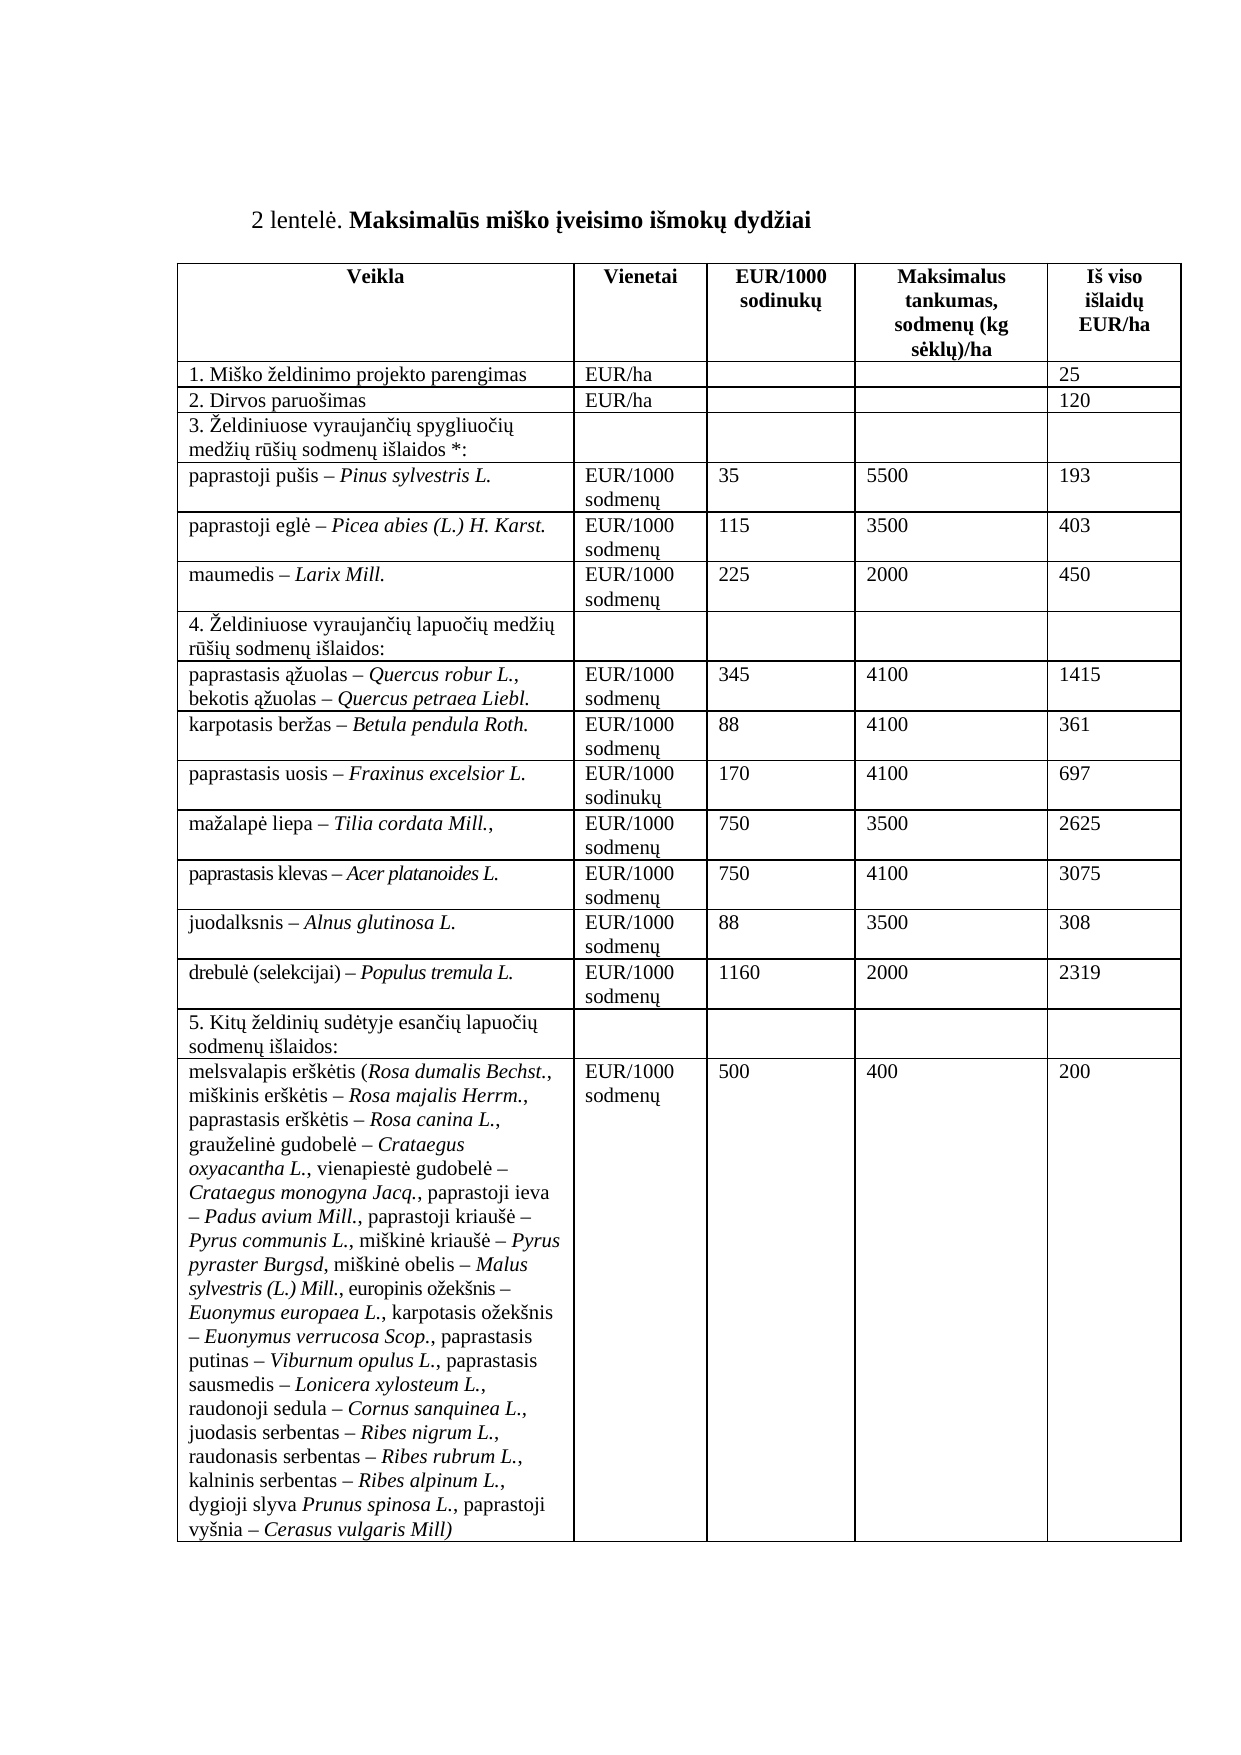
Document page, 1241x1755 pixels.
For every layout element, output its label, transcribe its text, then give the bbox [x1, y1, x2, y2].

table_cell [708, 362, 854, 386]
table_cell [856, 612, 1047, 660]
table_cell EUR/ha [575, 388, 706, 412]
table_cell 25 [1048, 362, 1180, 386]
table_header Iš viso išlaidų EUR/ha [1048, 264, 1180, 361]
table_cell 4100 [856, 712, 1047, 759]
table_cell 361 [1048, 712, 1180, 759]
table_cell [1048, 1010, 1180, 1058]
table_cell [856, 388, 1047, 412]
table_cell 3075 [1048, 861, 1180, 909]
table_cell [856, 362, 1047, 386]
table_cell EUR/1000 sodmenų [575, 960, 706, 1008]
table_cell juodalksnis – Alnus glutinosa L. [178, 910, 573, 958]
table_cell [856, 1010, 1047, 1058]
table_cell 1415 [1048, 662, 1180, 710]
table_cell 400 [856, 1059, 1047, 1541]
table_cell 3500 [856, 811, 1047, 859]
table_cell paprastasis klevas – Acer platanoides L. [178, 861, 573, 909]
table_cell drebulė (selekcijai) – Populus tremula L. [178, 960, 573, 1008]
table_cell 200 [1048, 1059, 1180, 1541]
table_cell 1160 [708, 960, 854, 1008]
table_cell 225 [708, 562, 854, 611]
table_cell [856, 413, 1047, 461]
table_cell melsvalapis erškėtis (Rosa dumalis Bechst., miškinis erškėtis – Rosa majalis Herrm., paprastasis erškėtis – Rosa canina L., grauželinė gudobelė – Crataegus oxyacantha L., vienapiestė gudobelė – Crataegus monogyna Jacq., paprastoji ieva – Padus avium Mill., paprastoji kriaušė – Pyrus communis L., miškinė kriaušė – Pyrus pyraster Burgsd, miškinė obelis – Malus sylvestris (L.) Mill., europinis ožekšnis – Euonymus europaea L., karpotasis ožekšnis – Euonymus verrucosa Scop., paprastasis putinas – Viburnum opulus L., paprastasis sausmedis – Lonicera xylosteum L., raudonoji sedula – Cornus sanquinea L., juodasis serbentas – Ribes nigrum L., raudonasis serbentas – Ribes rubrum L., kalninis serbentas – Ribes alpinum L., dygioji slyva Prunus spinosa L., paprastoji vyšnia – Cerasus vulgaris Mill) [178, 1059, 573, 1541]
table_cell EUR/1000 sodmenų [575, 910, 706, 958]
table_cell 120 [1048, 388, 1180, 412]
table_cell EUR/ha [575, 362, 706, 386]
table_cell EUR/1000 sodmenų [575, 562, 706, 611]
table_cell 4. Želdiniuose vyraujančių lapuočių medžių rūšių sodmenų išlaidos: [178, 612, 573, 660]
table_cell 750 [708, 811, 854, 859]
table_cell 4100 [856, 662, 1047, 710]
table_header Vienetai [575, 264, 706, 361]
table_cell maumedis – Larix Mill. [178, 562, 573, 611]
table_cell 450 [1048, 562, 1180, 611]
table_cell [708, 413, 854, 461]
table_cell [708, 388, 854, 412]
table_header Maksimalus tankumas, sodmenų (kg sėklų)/ha [856, 264, 1047, 361]
table_cell [708, 1010, 854, 1058]
table_cell 88 [708, 910, 854, 958]
table_cell 170 [708, 761, 854, 809]
table_cell 2625 [1048, 811, 1180, 859]
table_cell 1. Miško želdinimo projekto parengimas [178, 362, 573, 386]
table_cell EUR/1000 sodinukų [575, 761, 706, 809]
table_header Veikla [178, 264, 573, 361]
table_cell EUR/1000 sodmenų [575, 861, 706, 909]
table_cell EUR/1000 sodmenų [575, 811, 706, 859]
text 2 lentelė. Maksimalūs miško įveisimo išmokų dydžiai [177, 205, 1181, 234]
table_cell 2000 [856, 562, 1047, 611]
table_cell paprastasis ąžuolas – Quercus robur L., bekotis ąžuolas – Quercus petraea Liebl. [178, 662, 573, 710]
table_cell 308 [1048, 910, 1180, 958]
table_header EUR/1000 sodinukų [708, 264, 854, 361]
table_cell 115 [708, 513, 854, 561]
table_cell paprastoji eglė – Picea abies (L.) H. Karst. [178, 513, 573, 561]
table_cell 4100 [856, 861, 1047, 909]
table_cell [575, 612, 706, 660]
table_cell [575, 413, 706, 461]
table_cell 697 [1048, 761, 1180, 809]
table_cell 500 [708, 1059, 854, 1541]
table_cell EUR/1000 sodmenų [575, 513, 706, 561]
table_cell 4100 [856, 761, 1047, 809]
table_cell 5500 [856, 463, 1047, 511]
table_cell [708, 612, 854, 660]
table_cell 5. Kitų želdinių sudėtyje esančių lapuočių sodmenų išlaidos: [178, 1010, 573, 1058]
table_cell 3500 [856, 513, 1047, 561]
table_cell EUR/1000 sodmenų [575, 712, 706, 759]
table_cell 403 [1048, 513, 1180, 561]
table_cell paprastasis uosis – Fraxinus excelsior L. [178, 761, 573, 809]
table_cell EUR/1000 sodmenų [575, 463, 706, 511]
table_cell 88 [708, 712, 854, 759]
table_cell 750 [708, 861, 854, 909]
table_cell 3. Želdiniuose vyraujančių spygliuočių medžių rūšių sodmenų išlaidos *: [178, 413, 573, 461]
table_cell 3500 [856, 910, 1047, 958]
table_cell 35 [708, 463, 854, 511]
table_cell mažalapė liepa – Tilia cordata Mill., [178, 811, 573, 859]
table_cell EUR/1000 sodmenų [575, 662, 706, 710]
table_cell 345 [708, 662, 854, 710]
table_cell karpotasis beržas – Betula pendula Roth. [178, 712, 573, 759]
table_cell [1048, 413, 1180, 461]
table_cell [1048, 612, 1180, 660]
table_cell 2000 [856, 960, 1047, 1008]
table_cell 2. Dirvos paruošimas [178, 388, 573, 412]
table_cell 193 [1048, 463, 1180, 511]
table_cell EUR/1000 sodmenų [575, 1059, 706, 1541]
table_cell 2319 [1048, 960, 1180, 1008]
table_cell paprastoji pušis – Pinus sylvestris L. [178, 463, 573, 511]
table_cell [575, 1010, 706, 1058]
